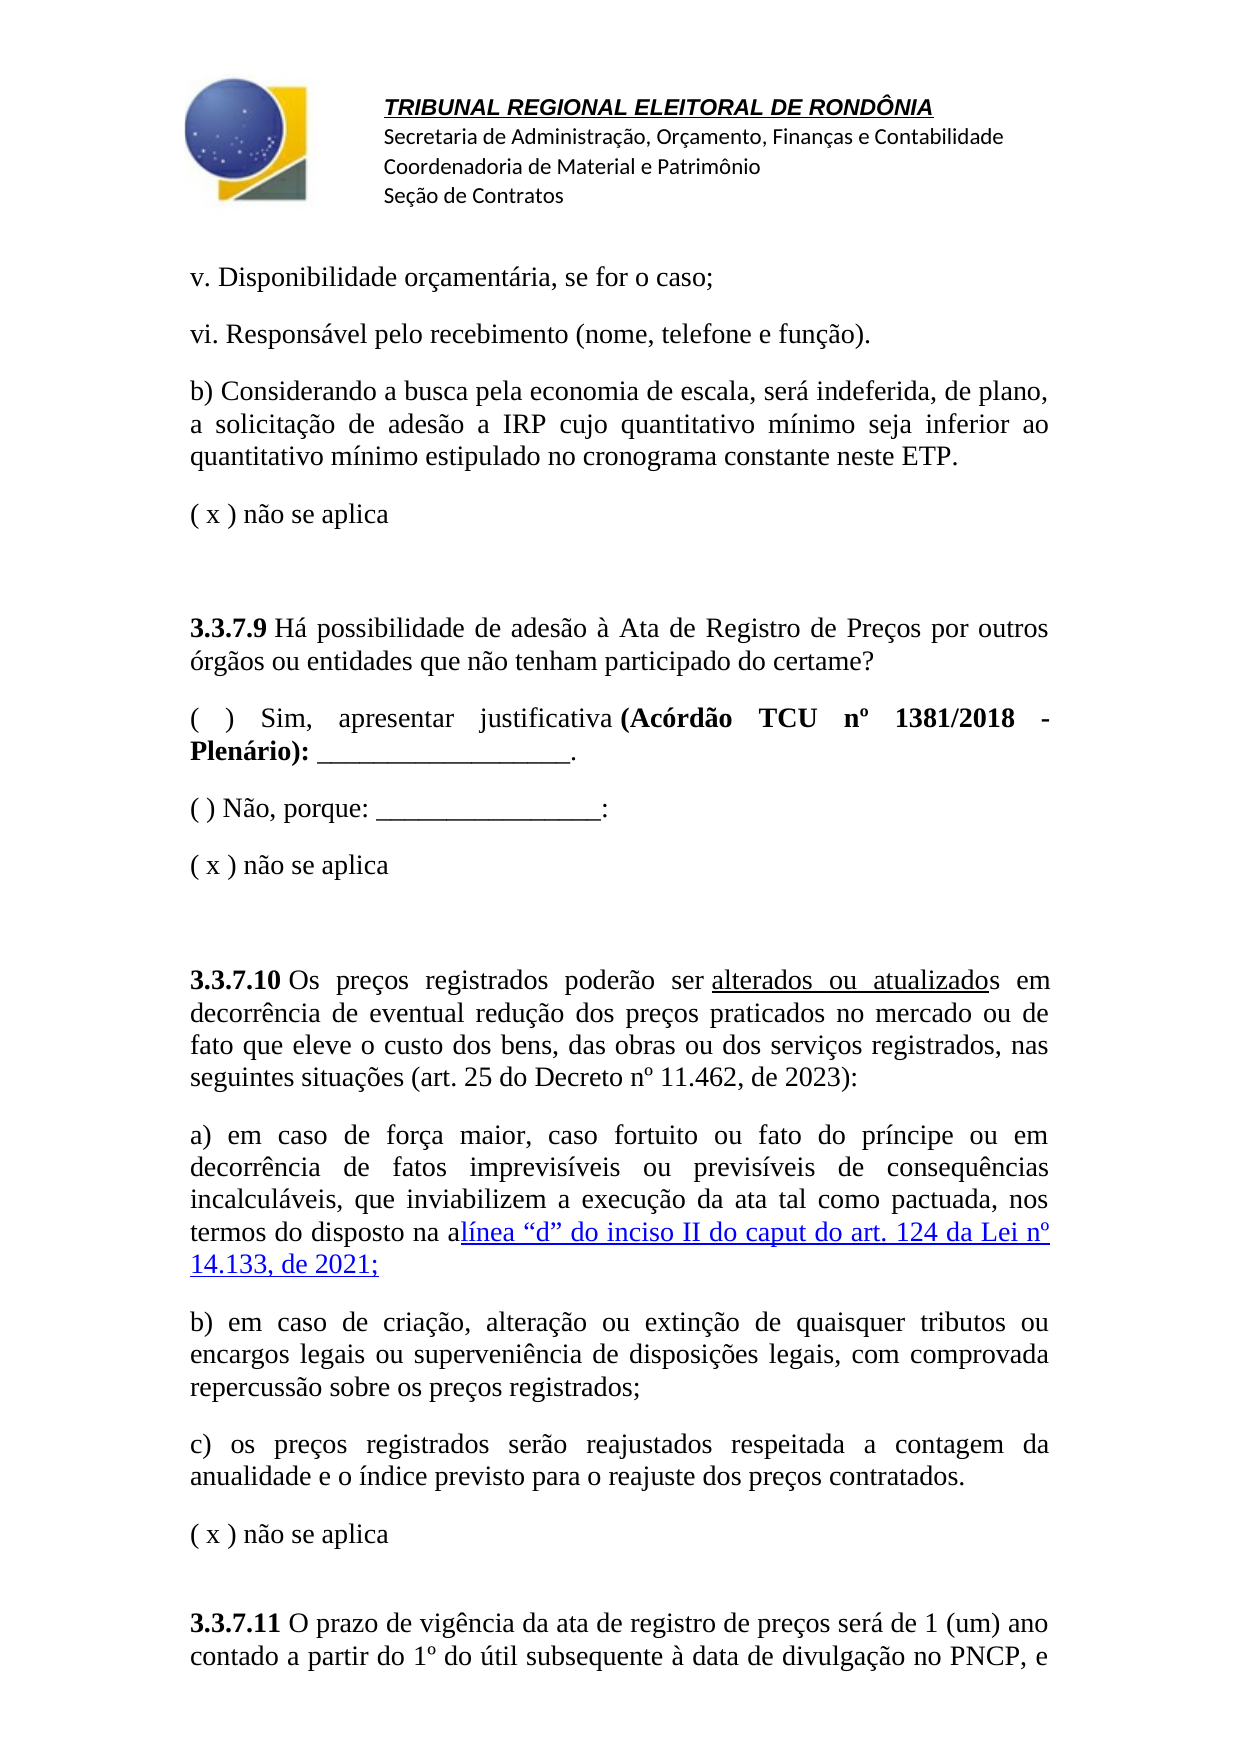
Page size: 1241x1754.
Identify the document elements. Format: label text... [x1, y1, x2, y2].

text b) em caso de criação, alteração ou extinção de quaisquer tributos ou encargos legais ou superveniência de disposições legais, com comprovada repercussão sobre os preços registrados; [190, 1305, 1051, 1402]
text ( x ) não se aplica [190, 497, 1051, 529]
text ( x ) não se aplica [190, 1517, 1051, 1549]
text 3.3.7.11 O prazo de vigência da ata de registro de preços será de 1 (um) ano contado a partir do 1º do útil subsequente à data de divulgação no PNCP, e [190, 1574, 1051, 1671]
text a) em caso de força maior, caso fortuito ou fato do príncipe ou em decorrência de fatos imprevisíveis ou previsíveis de consequências incalculáveis, que inviabilizem a execução da ata tal como pactuada, nos termos do disposto na alínea “d” do inciso II do caput do art. 124 da Lei nº 14.133, de 2021; [190, 1118, 1051, 1280]
text ( x ) não se aplica [190, 848, 1051, 881]
text ( ) Sim, apresentar justificativa (Acórdão TCU nº 1381/2018 - Plenário): __________________. [190, 701, 1051, 766]
text vi. Responsável pelo recebimento (nome, telefone e função). [190, 317, 1051, 349]
text ( ) Não, porque: ________________: [190, 791, 1051, 823]
text 3.3.7.10 Os preços registrados poderão ser alterados ou atualizados em decorrência de eventual redução dos preços praticados no mercado ou de fato que eleve o custo dos bens, das obras ou dos serviços registrados, nas seguintes situações (art. 25 do Decreto nº 11.462, de 2023): [190, 963, 1051, 1093]
text b) Considerando a busca pela economia de escala, será indeferida, de plano, a solicitação de adesão a IRP cujo quantitativo mínimo seja inferior ao quantitativo mínimo estipulado no cronograma constante neste ETP. [190, 374, 1051, 472]
text v. Disponibilidade orçamentária, se for o caso; [190, 260, 1051, 292]
text 3.3.7.9 Há possibilidade de adesão à Ata de Registro de Preços por outros órgãos ou entidades que não tenham participado do certame? [190, 611, 1051, 676]
text c) os preços registrados serão reajustados respeitada a contagem da anualidade e o índice previsto para o reajuste dos preços contratados. [190, 1427, 1051, 1492]
